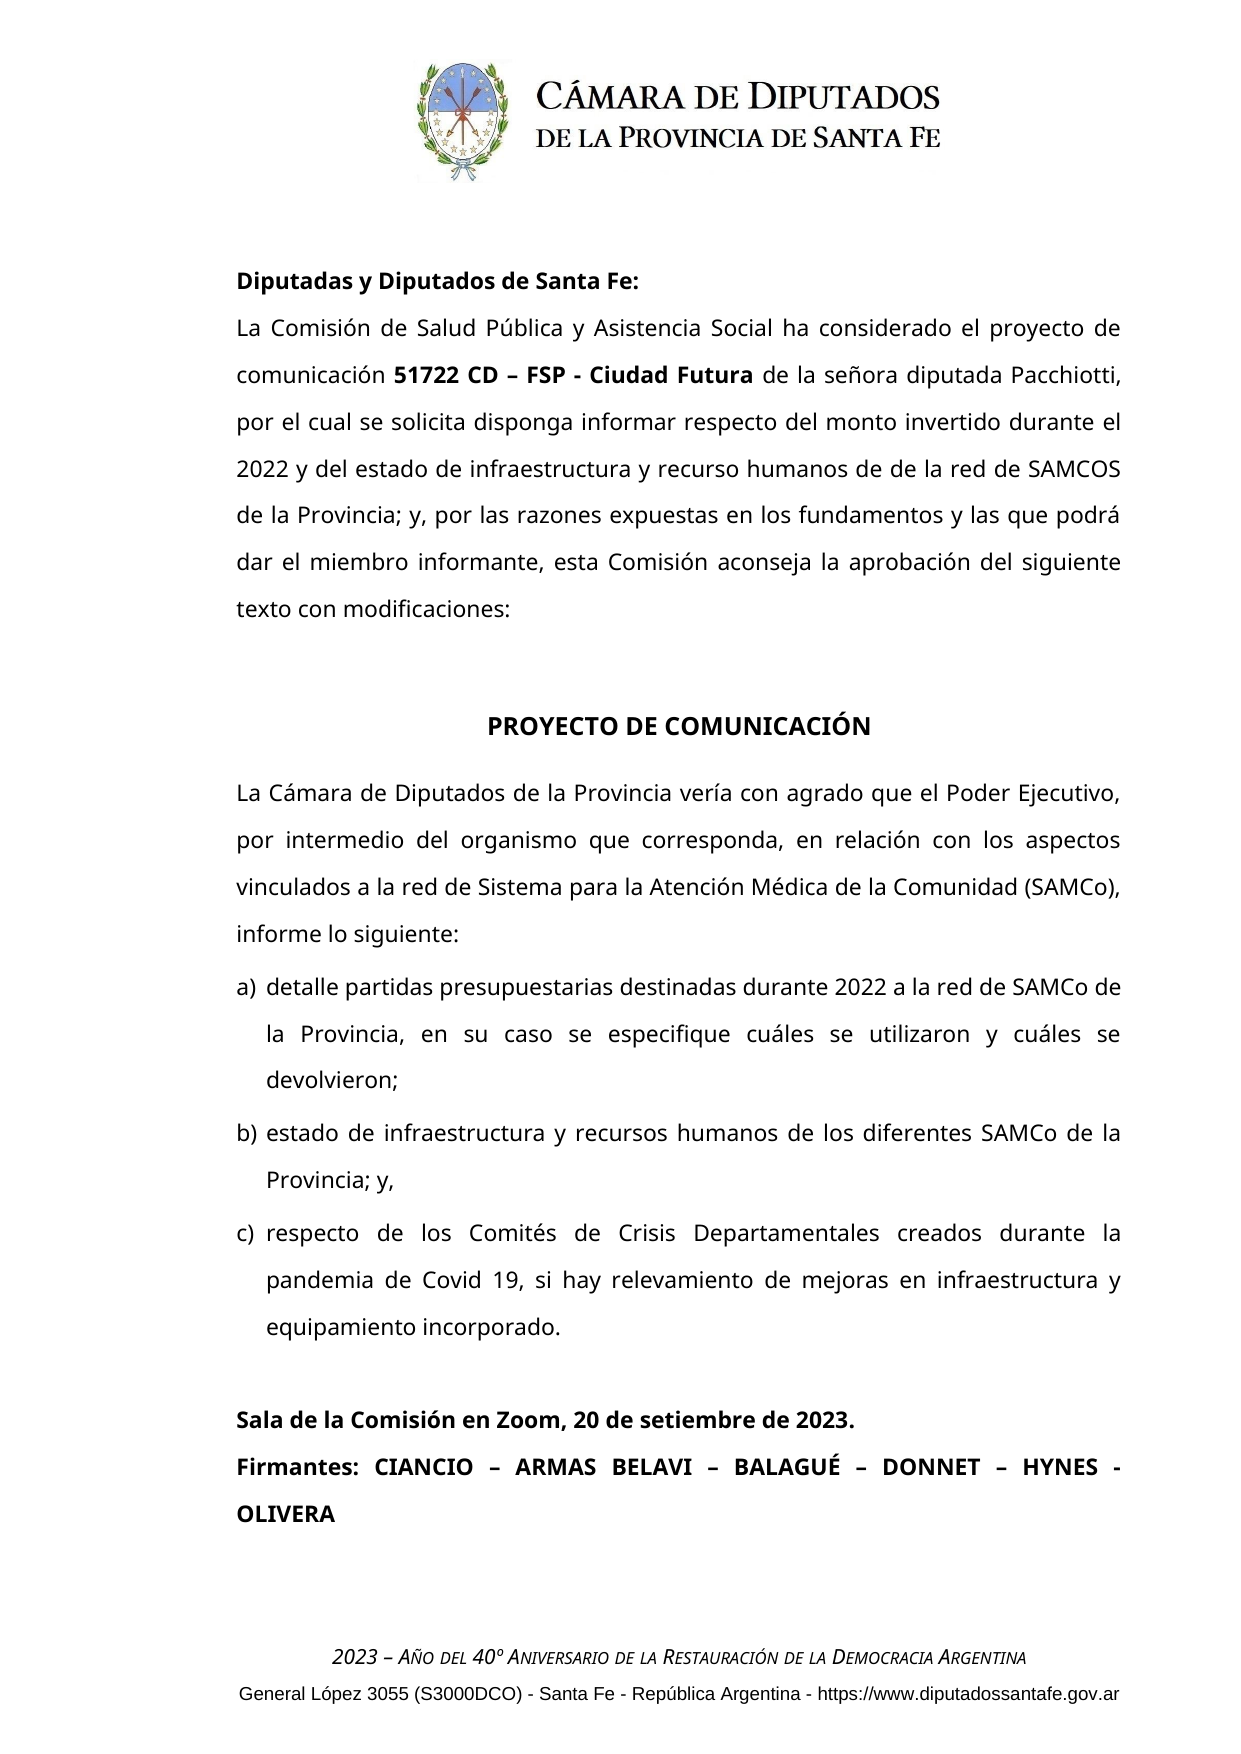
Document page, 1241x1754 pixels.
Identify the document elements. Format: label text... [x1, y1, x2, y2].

picture [413, 59, 945, 183]
list respecto de los Comités de Crisis Departamentales creados durante la pandemia de Covid 19, si hay relevamiento de mejoras en infraestructura y equipamiento incorporado. [236, 1217, 1122, 1342]
list detalle partidas presupuestarias destinadas durante 2022 a la red de SAMCo de la Provincia, en su caso se especifique cuáles se utilizaron y cuáles se devolvieron; [236, 971, 1122, 1096]
text La Cámara de Diputados de la Provincia vería con agrado que el Poder Ejecutivo, por intermedio del organismo que corresponda, en relación con los aspectos vinculados a la red de Sistema para la Atención Médica de la Comunidad (SAMCo), informe lo siguiente: [236, 777, 1122, 949]
text La Comisión de Salud Pública y Asistencia Social ha considerado el proyecto de comunicación 51722 CD – FSP - Ciudad Futura de la señora diputada Pacchiotti, por el cual se solicita disponga informar respecto del monto invertido durante el 2022 y del estado de infraestructura y recurso humanos de de la red de SAMCOS de la Provincia; y, por las razones expuestas en los fundamentos y las que podrá dar el miembro informante, esta Comisión aconseja la aprobación del siguiente texto con modificaciones: [236, 312, 1122, 624]
text Diputadas y Diputados de Santa Fe: [236, 265, 1122, 296]
list estado de infraestructura y recursos humanos de los diferentes SAMCo de la Provincia; y, [236, 1117, 1122, 1195]
text PROYECTO DE COMUNICACIÓN [236, 709, 1122, 743]
text Sala de la Comisión en Zoom, 20 de setiembre de 2023. [236, 1404, 1122, 1436]
text Firmantes: CIANCIO – ARMAS BELAVI – BALAGUÉ – DONNET – HYNES - OLIVERA [236, 1451, 1122, 1529]
